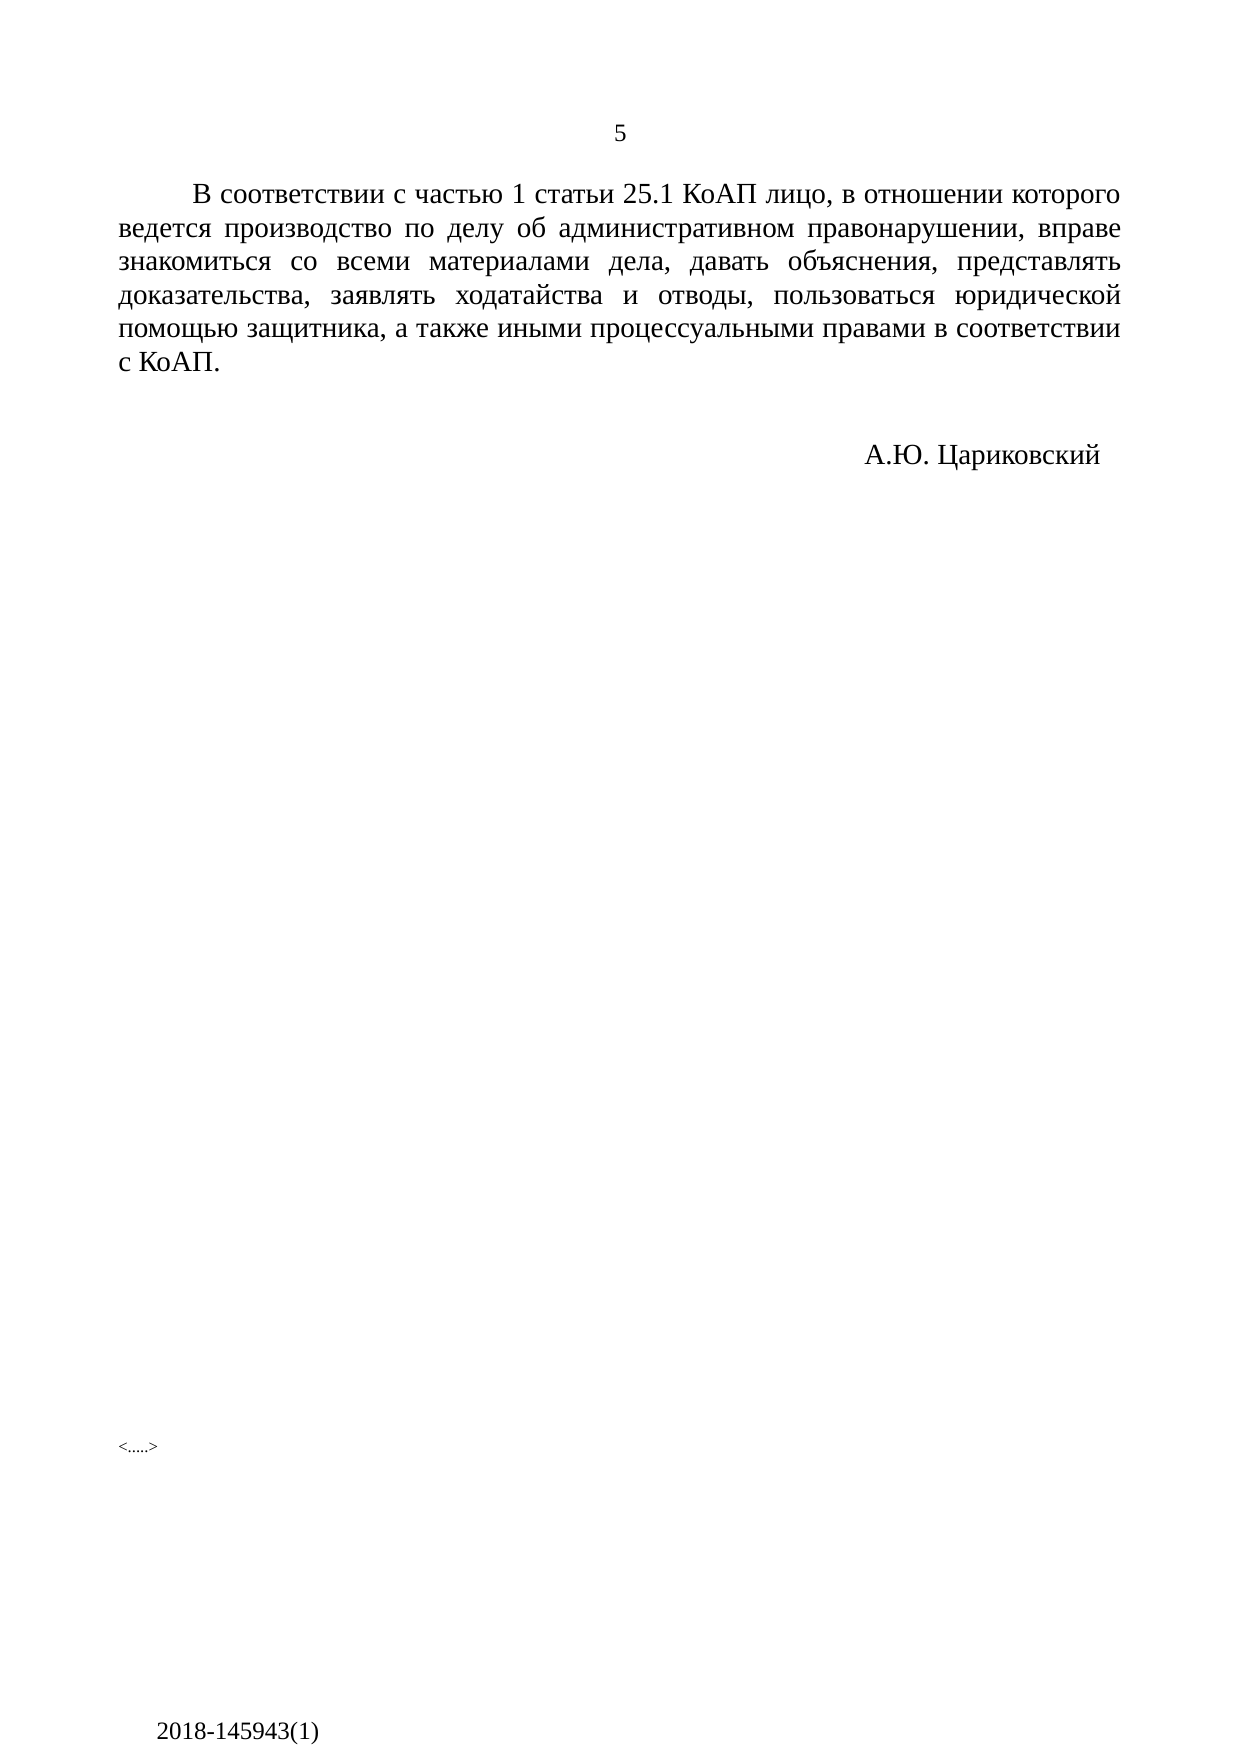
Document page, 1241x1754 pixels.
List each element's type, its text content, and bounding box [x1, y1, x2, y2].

text <.....> [118, 1437, 1122, 1456]
text А.Ю. Цариковский [118, 437, 1122, 470]
text В соответствии с частью 1 статьи 25.1 КоАП лицо, в отношении которого ведется производство по делу об административном правонарушении, вправе знакомиться со всеми материалами дела, давать объяснения, представлять доказательства, заявлять ходатайства и отводы, пользоваться юридической помощью защитника, а также иными процессуальными правами в соответствии с КоАП. [118, 176, 1122, 378]
